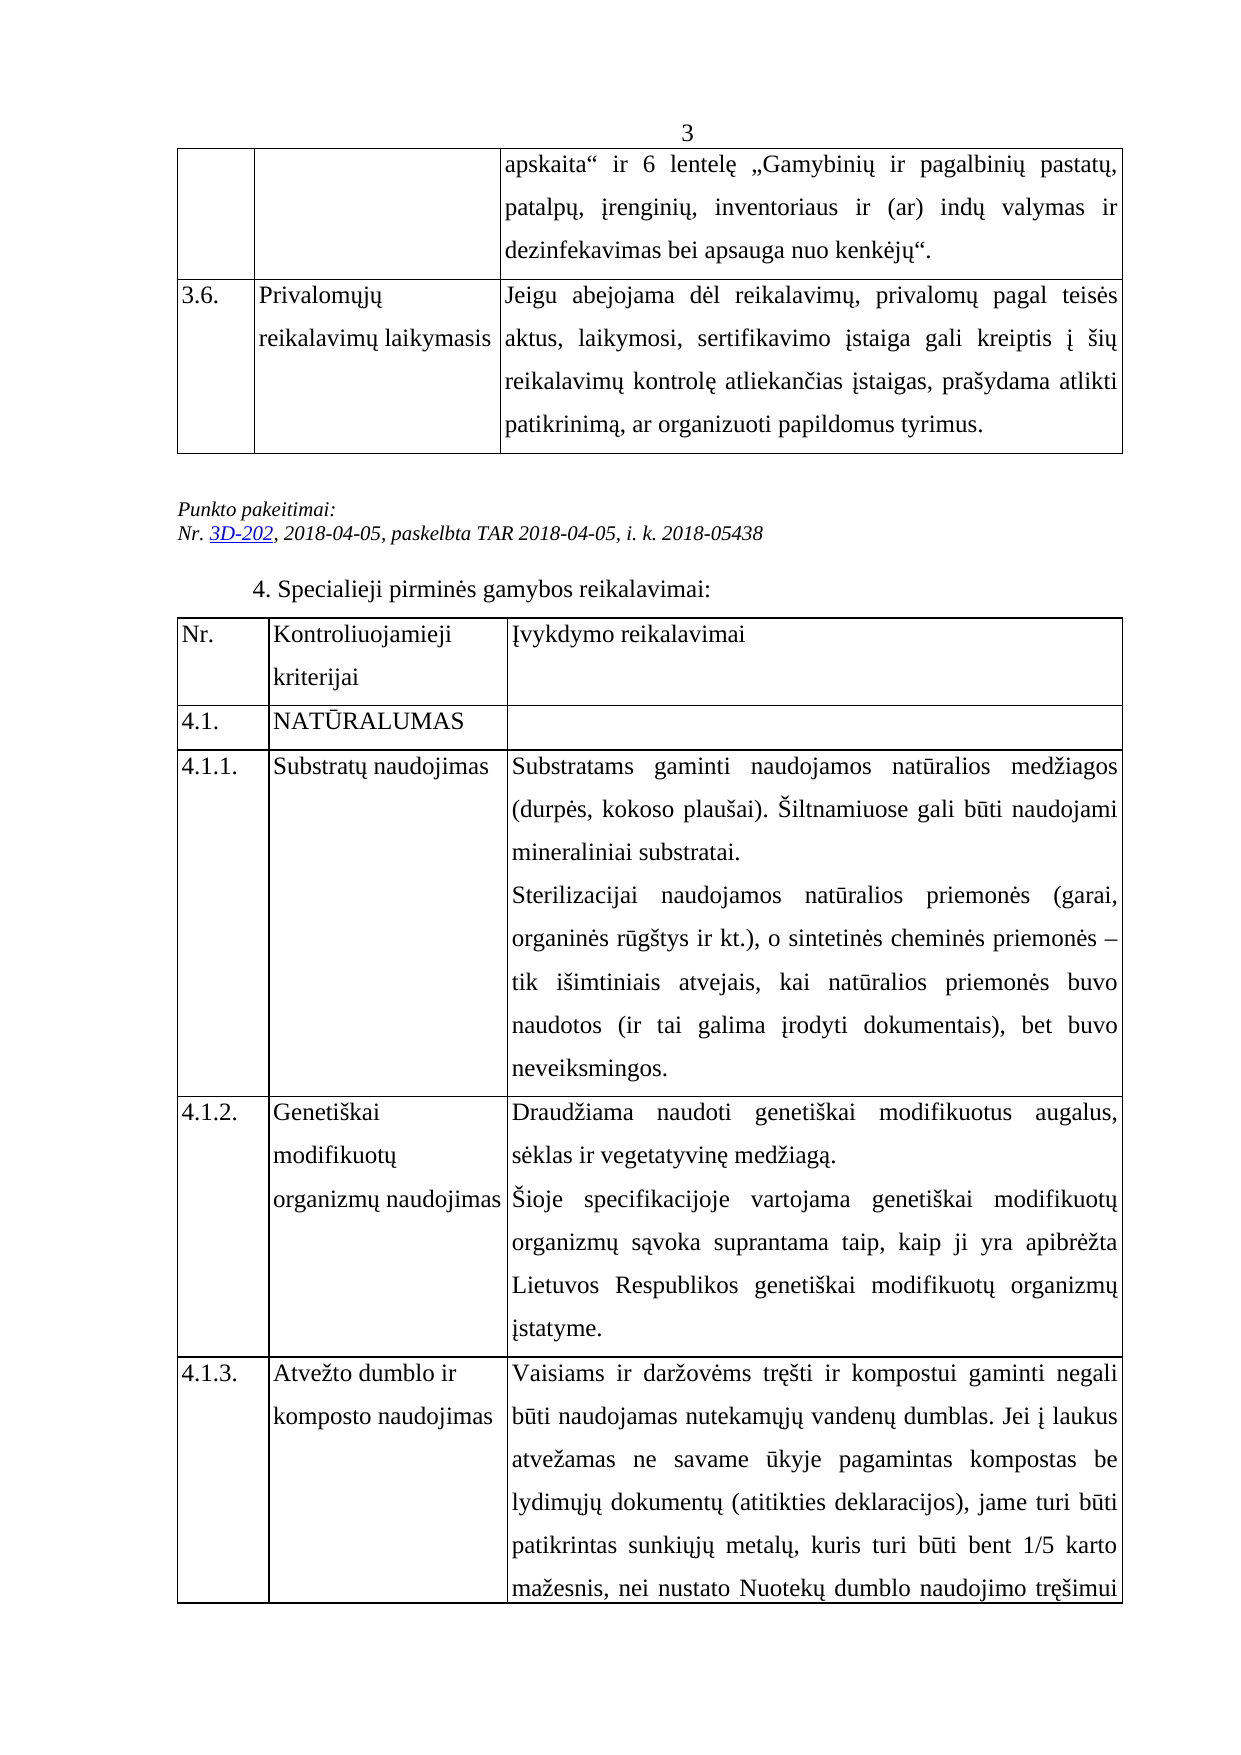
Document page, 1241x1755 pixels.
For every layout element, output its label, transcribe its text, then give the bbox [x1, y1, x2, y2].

table_cell Genetiškai modifikuotų organizmų naudojimas [270, 1097, 507, 1356]
table_cell [255, 149, 500, 278]
table_cell 4.1.3. [178, 1358, 268, 1602]
table_header Kontroliuojamieji kriterijai [270, 619, 507, 705]
table_cell 4.1. [178, 706, 268, 749]
text Punkto pakeitimai: [177, 497, 1122, 521]
table_header Nr. [178, 619, 268, 705]
table_cell 3.6. [178, 280, 254, 452]
table_cell 4.1.1. [178, 751, 268, 1096]
table_cell Vaisiams ir daržovėms tręšti ir kompostui gaminti negali būti naudojamas nutekamųjų vandenų dumblas. Jei į laukus atvežamas ne savame ūkyje pagamintas kompostas be lydimųjų dokumentų (atitikties deklaracijos), jame turi būti patikrintas sunkiųjų metalų, kuris turi būti bent 1/5 karto mažesnis, nei nustato Nuotekų dumblo naudojimo tręšimui [508, 1358, 1122, 1602]
table_cell Draudžiama naudoti genetiškai modifikuotus augalus, sėklas ir vegetatyvinę medžiagą. Šioje specifikacijoje vartojama genetiškai modifikuotų organizmų sąvoka suprantama taip, kaip ji yra apibrėžta Lietuvos Respublikos genetiškai modifikuotų organizmų įstatyme. [508, 1097, 1122, 1356]
text 4. Specialieji pirminės gamybos reikalavimai: [177, 574, 1122, 603]
table_cell 4.1.2. [178, 1097, 268, 1356]
table_cell [178, 149, 254, 278]
table_cell NATŪRALUMAS [270, 706, 507, 749]
table_cell Substratų naudojimas [270, 751, 507, 1096]
text Nr. 3D-202, 2018-04-05, paskelbta TAR 2018-04-05, i. k. 2018-05438 [177, 521, 1122, 545]
table_cell Privalomųjų reikalavimų laikymasis [255, 280, 500, 452]
table_cell Atvežto dumblo ir komposto naudojimas [270, 1358, 507, 1602]
table_cell Jeigu abejojama dėl reikalavimų, privalomų pagal teisės aktus, laikymosi, sertifikavimo įstaiga gali kreiptis į šių reikalavimų kontrolę atliekančias įstaigas, prašydama atlikti patikrinimą, ar organizuoti papildomus tyrimus. [501, 280, 1122, 452]
table_cell Substratams gaminti naudojamos natūralios medžiagos (durpės, kokoso plaušai). Šiltnamiuose gali būti naudojami mineraliniai substratai. Sterilizacijai naudojamos natūralios priemonės (garai, organinės rūgštys ir kt.), o sintetinės cheminės priemonės – tik išimtiniais atvejais, kai natūralios priemonės buvo naudotos (ir tai galima įrodyti dokumentais), bet buvo neveiksmingos. [508, 751, 1122, 1096]
table_cell [508, 706, 1122, 749]
table_cell apskaita“ ir 6 lentelę „Gamybinių ir pagalbinių pastatų, patalpų, įrenginių, inventoriaus ir (ar) indų valymas ir dezinfekavimas bei apsauga nuo kenkėjų“. [501, 149, 1122, 278]
table_header Įvykdymo reikalavimai [508, 619, 1122, 705]
